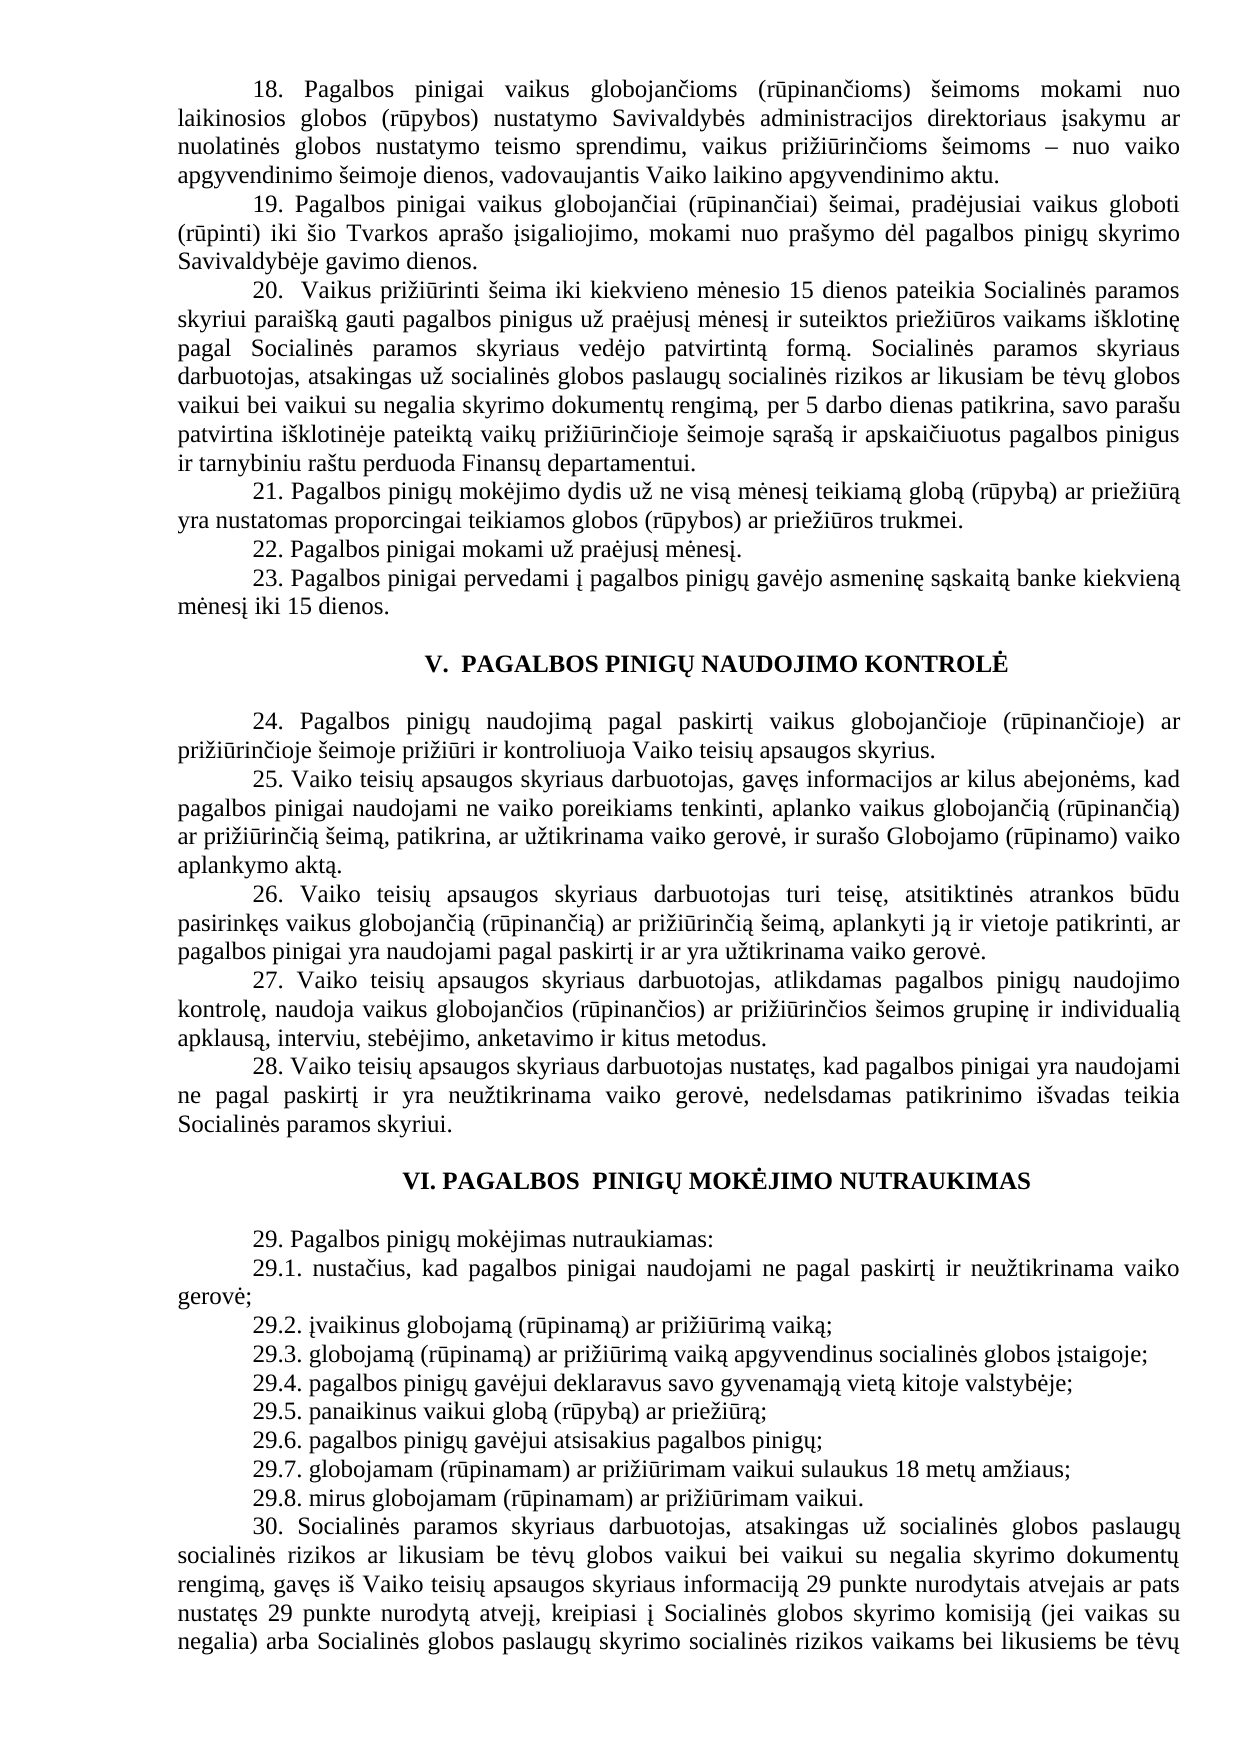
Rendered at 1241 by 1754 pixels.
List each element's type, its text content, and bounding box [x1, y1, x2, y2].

text 27. Vaiko teisių apsaugos skyriaus darbuotojas, atlikdamas pagalbos pinigų naudojimo kontrolę, naudoja vaikus globojančios (rūpinančios) ar prižiūrinčios šeimos grupinę ir individualią apklausą, interviu, stebėjimo, anketavimo ir kitus metodus. [177, 965, 1181, 1051]
text 19. Pagalbos pinigai vaikus globojančiai (rūpinančiai) šeimai, pradėjusiai vaikus globoti (rūpinti) iki šio Tvarkos aprašo įsigaliojimo, mokami nuo prašymo dėl pagalbos pinigų skyrimo Savivaldybėje gavimo dienos. [177, 189, 1181, 275]
text 29.3. globojamą (rūpinamą) ar prižiūrimą vaiką apgyvendinus socialinės globos įstaigoje; [177, 1339, 1181, 1368]
text 25. Vaiko teisių apsaugos skyriaus darbuotojas, gavęs informacijos ar kilus abejonėms, kad pagalbos pinigai naudojami ne vaiko poreikiams tenkinti, aplanko vaikus globojančią (rūpinančią) ar prižiūrinčią šeimą, patikrina, ar užtikrinama vaiko gerovė, ir surašo Globojamo (rūpinamo) vaiko aplankymo aktą. [177, 764, 1181, 879]
text 18. Pagalbos pinigai vaikus globojančioms (rūpinančioms) šeimoms mokami nuo laikinosios globos (rūpybos) nustatymo Savivaldybės administracijos direktoriaus įsakymu ar nuolatinės globos nustatymo teismo sprendimu, vaikus prižiūrinčioms šeimoms – nuo vaiko apgyvendinimo šeimoje dienos, vadovaujantis Vaiko laikino apgyvendinimo aktu. [177, 74, 1181, 189]
text 22. Pagalbos pinigai mokami už praėjusį mėnesį. [177, 534, 1181, 563]
text V. PAGALBOS PINIGŲ NAUDOJIMO KONTROLĖ [252, 649, 1181, 678]
text 29.8. mirus globojamam (rūpinamam) ar prižiūrimam vaikui. [177, 1483, 1181, 1511]
text 24. Pagalbos pinigų naudojimą pagal paskirtį vaikus globojančioje (rūpinančioje) ar prižiūrinčioje šeimoje prižiūri ir kontroliuoja Vaiko teisių apsaugos skyrius. [177, 706, 1181, 764]
text 20. Vaikus prižiūrinti šeima iki kiekvieno mėnesio 15 dienos pateikia Socialinės paramos skyriui paraišką gauti pagalbos pinigus už praėjusį mėnesį ir suteiktos priežiūros vaikams išklotinę pagal Socialinės paramos skyriaus vedėjo patvirtintą formą. Socialinės paramos skyriaus darbuotojas, atsakingas už socialinės globos paslaugų socialinės rizikos ar likusiam be tėvų globos vaikui bei vaikui su negalia skyrimo dokumentų rengimą, per 5 darbo dienas patikrina, savo parašu patvirtina išklotinėje pateiktą vaikų prižiūrinčioje šeimoje sąrašą ir apskaičiuotus pagalbos pinigus ir tarnybiniu raštu perduoda Finansų departamentui. [177, 275, 1181, 476]
text 29.7. globojamam (rūpinamam) ar prižiūrimam vaikui sulaukus 18 metų amžiaus; [177, 1454, 1181, 1483]
text 29.2. įvaikinus globojamą (rūpinamą) ar prižiūrimą vaiką; [177, 1310, 1181, 1339]
text 26. Vaiko teisių apsaugos skyriaus darbuotojas turi teisę, atsitiktinės atrankos būdu pasirinkęs vaikus globojančią (rūpinančią) ar prižiūrinčią šeimą, aplankyti ją ir vietoje patikrinti, ar pagalbos pinigai yra naudojami pagal paskirtį ir ar yra užtikrinama vaiko gerovė. [177, 879, 1181, 965]
text 29.4. pagalbos pinigų gavėjui deklaravus savo gyvenamąją vietą kitoje valstybėje; [177, 1368, 1181, 1396]
text 29.6. pagalbos pinigų gavėjui atsisakius pagalbos pinigų; [177, 1425, 1181, 1454]
text 29.5. panaikinus vaikui globą (rūpybą) ar priežiūrą; [177, 1396, 1181, 1425]
text 23. Pagalbos pinigai pervedami į pagalbos pinigų gavėjo asmeninę sąskaitą banke kiekvieną mėnesį iki 15 dienos. [177, 563, 1181, 620]
text 29. Pagalbos pinigų mokėjimas nutraukiamas: [177, 1224, 1181, 1253]
text 30. Socialinės paramos skyriaus darbuotojas, atsakingas už socialinės globos paslaugų socialinės rizikos ar likusiam be tėvų globos vaikui bei vaikui su negalia skyrimo dokumentų rengimą, gavęs iš Vaiko teisių apsaugos skyriaus informaciją 29 punkte nurodytais atvejais ar pats nustatęs 29 punkte nurodytą atvejį, kreipiasi į Socialinės globos skyrimo komisiją (jei vaikas su negalia) arba Socialinės globos paslaugų skyrimo socialinės rizikos vaikams bei likusiems be tėvų [177, 1511, 1181, 1655]
text 29.1. nustačius, kad pagalbos pinigai naudojami ne pagal paskirtį ir neužtikrinama vaiko gerovė; [177, 1253, 1181, 1310]
text 28. Vaiko teisių apsaugos skyriaus darbuotojas nustatęs, kad pagalbos pinigai yra naudojami ne pagal paskirtį ir yra neužtikrinama vaiko gerovė, nedelsdamas patikrinimo išvadas teikia Socialinės paramos skyriui. [177, 1051, 1181, 1138]
text VI. PAGALBOS PINIGŲ MOKĖJIMO NUTRAUKIMAS [177, 1166, 1181, 1195]
text 21. Pagalbos pinigų mokėjimo dydis už ne visą mėnesį teikiamą globą (rūpybą) ar priežiūrą yra nustatomas proporcingai teikiamos globos (rūpybos) ar priežiūros trukmei. [177, 476, 1181, 534]
